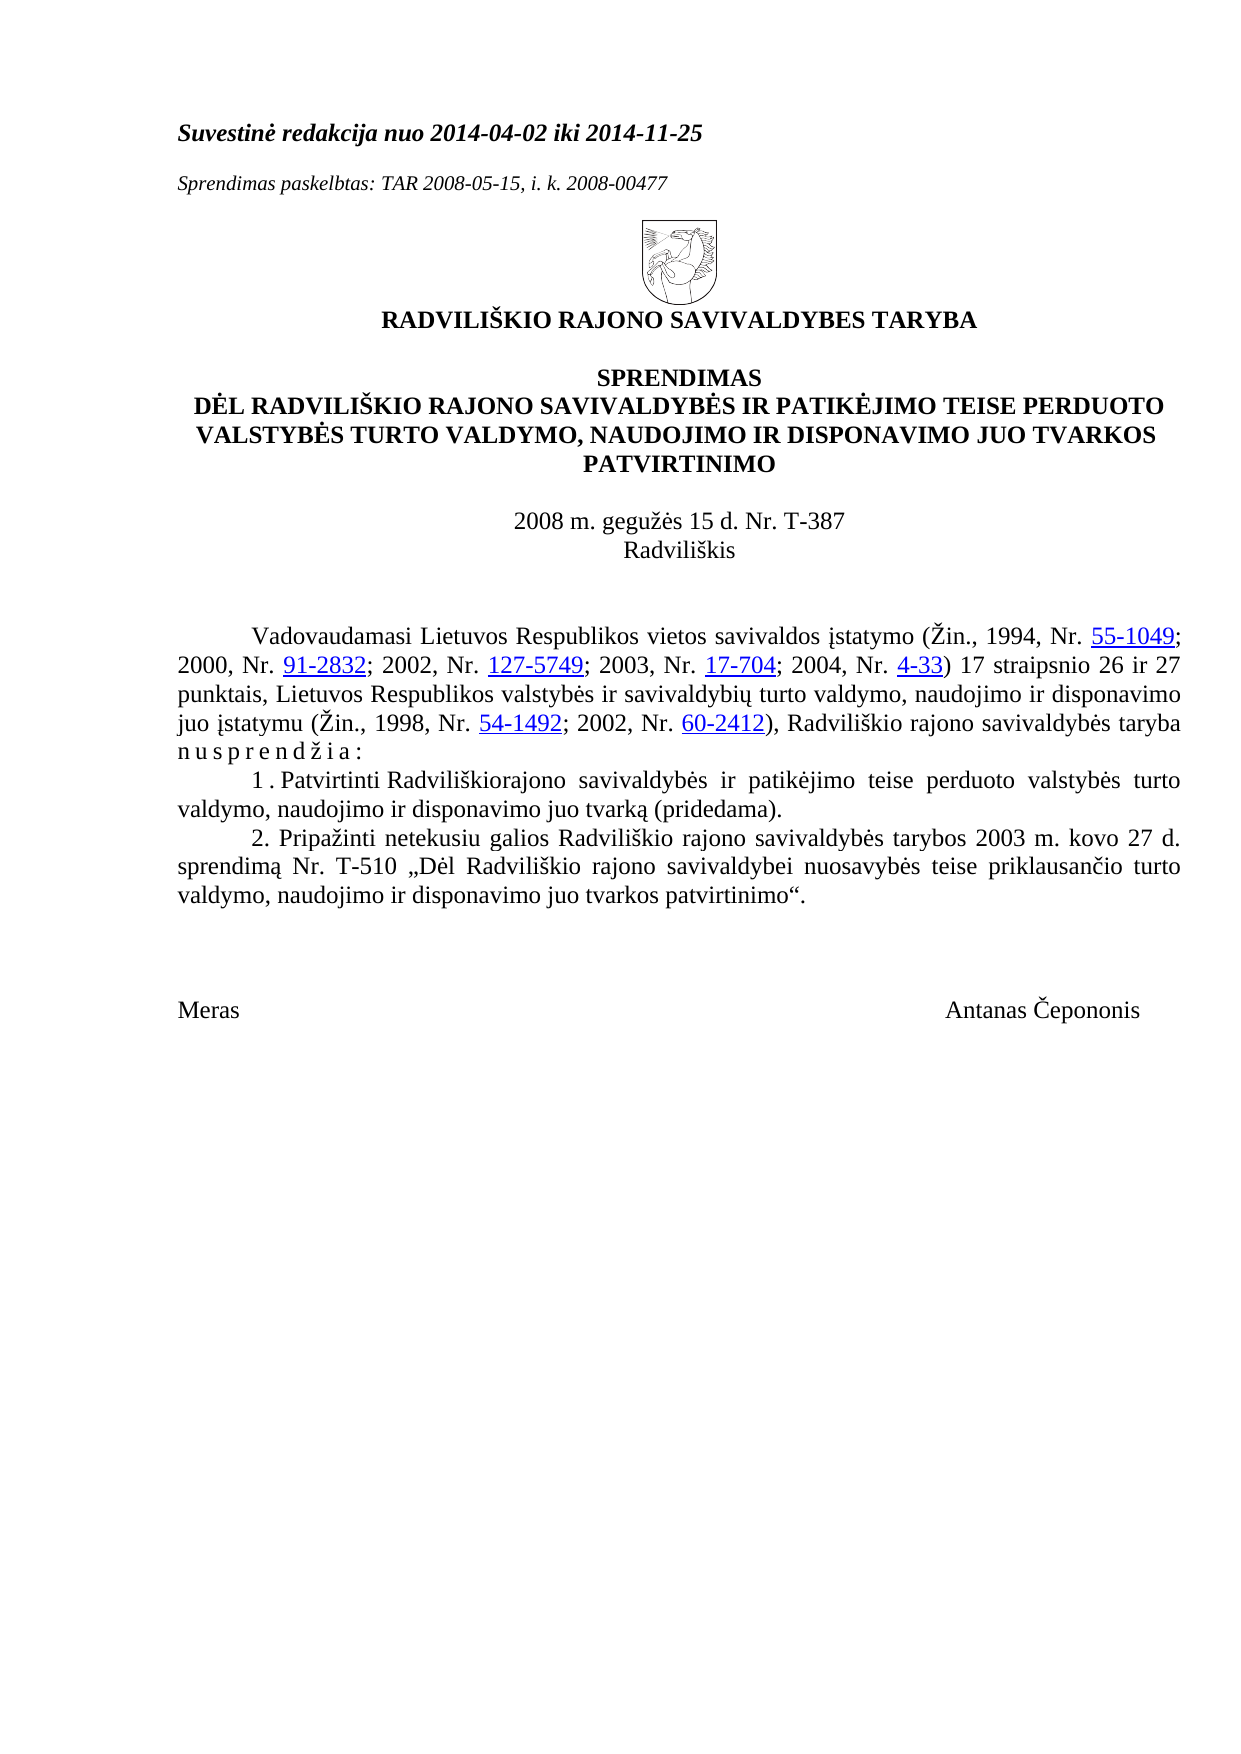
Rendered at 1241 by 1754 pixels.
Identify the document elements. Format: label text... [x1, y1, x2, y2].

text Radviliškis [177, 535, 1181, 564]
text 1. Patvirtinti Radviliškio rajono savivaldybės ir patikėjimo teise perduoto valstybės turto valdymo, naudojimo ir disponavimo juo tvarką (pridedama). [177, 765, 1181, 823]
text 2008 m. gegužės 15 d. Nr. T-387 [177, 506, 1181, 535]
text Vadovaudamasi Lietuvos Respublikos vietos savivaldos įstatymo (Žin., 1994, Nr. 55-1049; 2000, Nr. 91-2832; 2002, Nr. 127-5749; 2003, Nr. 17-704; 2004, Nr. 4-33) 17 straipsnio 26 ir 27 punktais, Lietuvos Respublikos valstybės ir savivaldybių turto valdymo, naudojimo ir disponavimo juo įstatymu (Žin., 1998, Nr. 54-1492; 2002, Nr. 60-2412), Radviliškio rajono savivaldybės taryba nusprendžia: [177, 621, 1181, 765]
text Sprendimas paskelbtas: TAR 2008-05-15, i. k. 2008-00477 [177, 171, 1181, 195]
text 2. Pripažinti netekusiu galios Radviliškio rajono savivaldybės tarybos 2003 m. kovo 27 d. sprendimą Nr. T-510 „Dėl Radviliškio rajono savivaldybei nuosavybės teise priklausančio turto valdymo, naudojimo ir disponavimo juo tvarkos patvirtinimo“. [177, 823, 1181, 909]
text RADVILIŠKIO RAJONO SAVIVALDYBES TARYBA [177, 305, 1181, 334]
text Meras Antanas Čepononis [177, 995, 1181, 1024]
text DĖL RADVILIŠKIO RAJONO SAVIVALDYBĖS IR PATIKĖJIMO TEISE PERDUOTO VALSTYBĖS TURTO VALDYMO, NAUDOJIMO IR DISPONAVIMO JUO TVARKOS PATVIRTINIMO [177, 391, 1181, 478]
text SPRENDIMAS [177, 363, 1181, 391]
text Suvestinė redakcija nuo 2014-04-02 iki 2014-11-25 [177, 118, 1181, 147]
